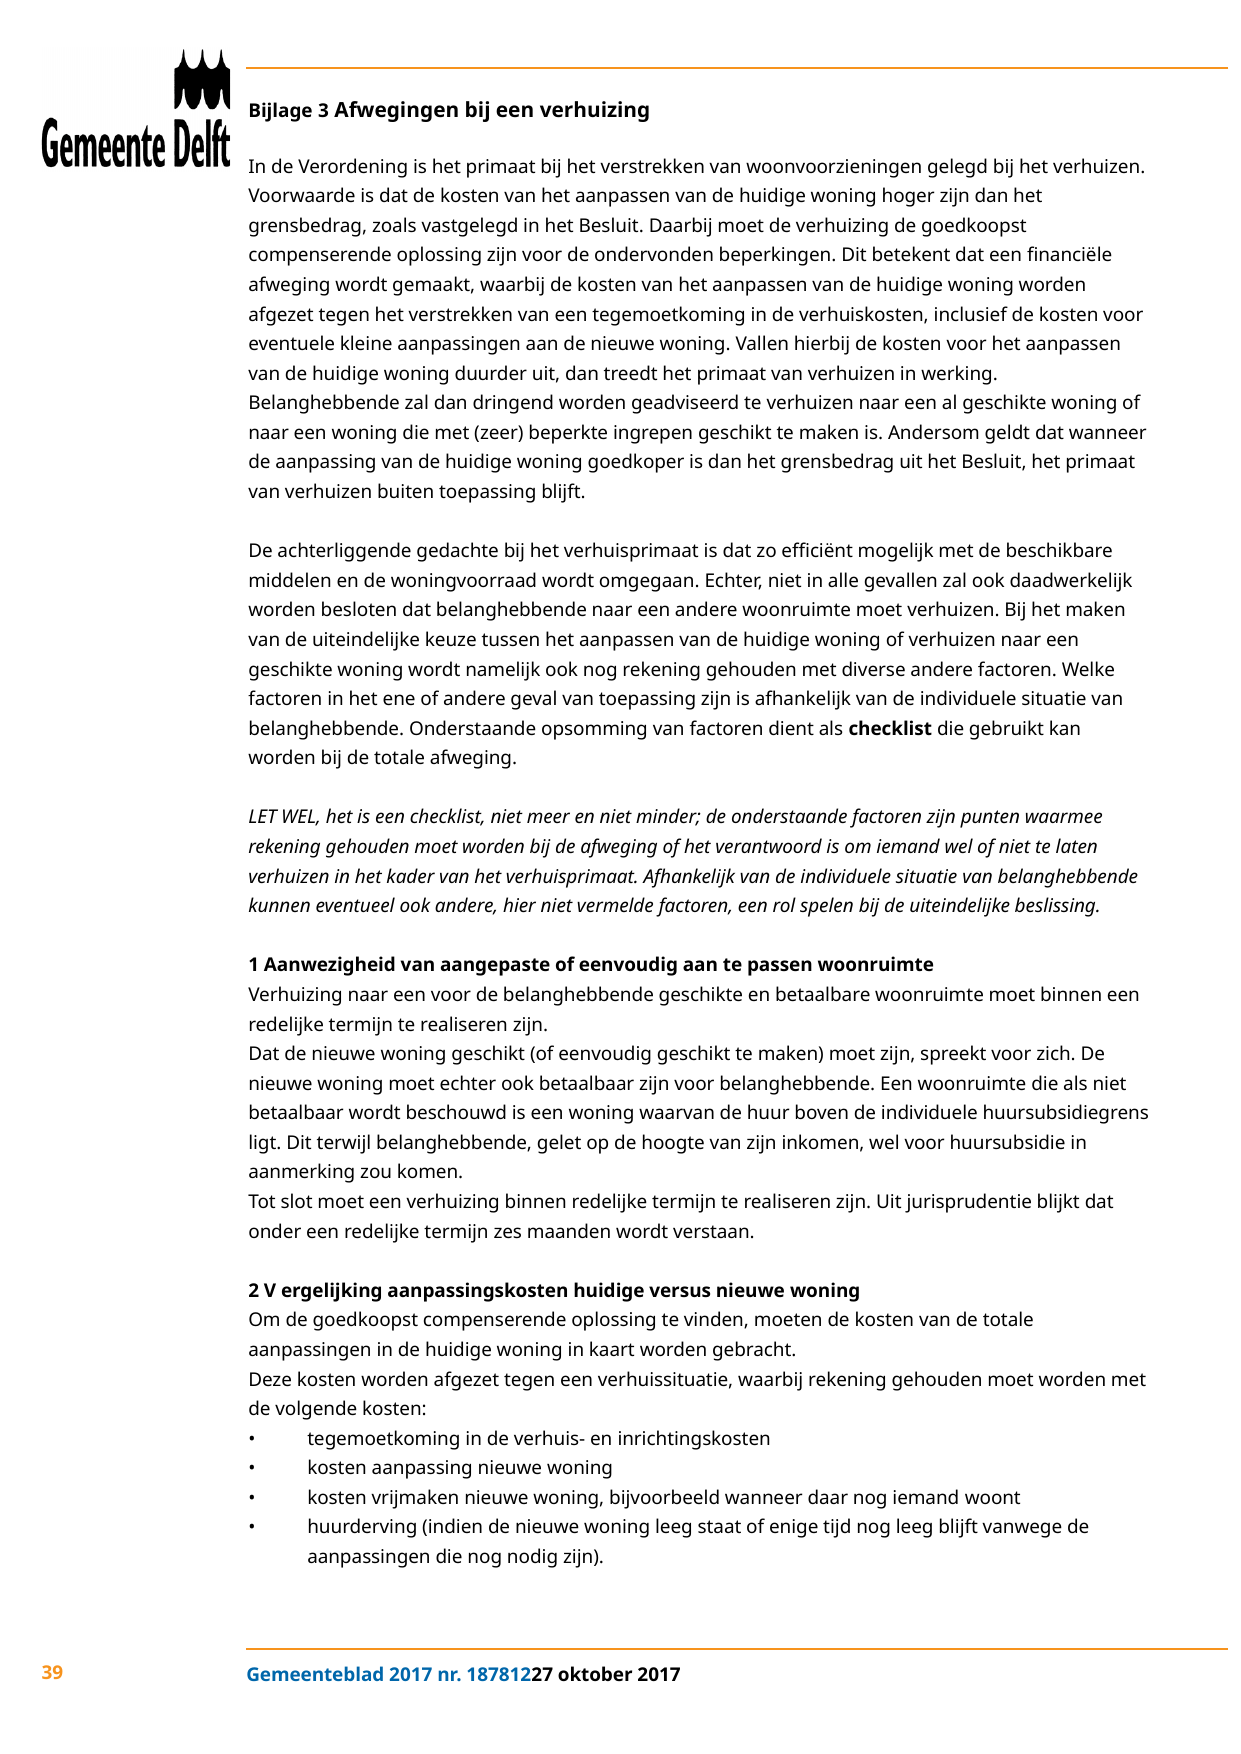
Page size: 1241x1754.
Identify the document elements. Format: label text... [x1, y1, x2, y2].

text Dat de nieuwe woning geschikt (of eenvoudig geschikt te maken) moet zijn, spreekt voor zich. De nieuwe woning moet echter ook betaalbaar zijn voor belanghebbende. Een woonruimte die als niet betaalbaar wordt beschouwd is een woning waarvan de huur boven de individuele huursubsidiegrens ligt. Dit terwijl belanghebbende, gelet op de hoogte van zijn inkomen, wel voor huursubsidie in aanmerking zou komen. [248, 1040, 1152, 1184]
text 1 Aanwezigheid van aangepaste of eenvoudig aan te passen woonruimte [248, 952, 1152, 977]
text Verhuizing naar een voor de belanghebbende geschikte en betaalbare woonruimte moet binnen een redelijke termijn te realiseren zijn. [248, 981, 1152, 1037]
text De achterliggende gedachte bij het verhuisprimaat is dat zo efficiënt mogelijk met de beschikbare middelen en de woningvoorraad wordt omgegaan. Echter, niet in alle gevallen zal ook daadwerkelijk worden besloten dat belanghebbende naar een andere woonruimte moet verhuizen. Bij het maken van de uiteindelijke keuze tussen het aanpassen van de huidige woning of verhuizen naar een geschikte woning wordt namelijk ook nog rekening gehouden met diverse andere factoren. Welke factoren in het ene of andere geval van toepassing zijn is afhankelijk van de individuele situatie van belanghebbende. Onderstaande opsomming van factoren dient als checklist die gebruikt kan worden bij de totale afweging. [248, 537, 1152, 770]
text LET WEL, het is een checklist, niet meer en niet minder; de onderstaande factoren zijn punten waarmee rekening gehouden moet worden bij de afweging of het verantwoord is om iemand wel of niet te laten verhuizen in het kader van het verhuisprimaat. Afhankelijk van de individuele situatie van belanghebbende kunnen eventueel ook andere, hier niet vermelde factoren, een rol spelen bij de uiteindelijke beslissing. [248, 804, 1152, 918]
text Om de goedkoopst compenserende oplossing te vinden, moeten de kosten van de totale aanpassingen in de huidige woning in kaart worden gebracht. [248, 1307, 1152, 1362]
text In de Verordening is het primaat bij het verstrekken van woonvoorzieningen gelegd bij het verhuizen. Voorwaarde is dat de kosten van het aanpassen van de huidige woning hoger zijn dan het grensbedrag, zoals vastgelegd in het Besluit. Daarbij moet de verhuizing de goedkoopst compenserende oplossing zijn voor de ondervonden beperkingen. Dit betekent dat een financiële afweging wordt gemaakt, waarbij de kosten van het aanpassen van de huidige woning worden afgezet tegen het verstrekken van een tegemoetkoming in de verhuiskosten, inclusief de kosten voor eventuele kleine aanpassingen aan de nieuwe woning. Vallen hierbij de kosten voor het aanpassen van de huidige woning duurder uit, dan treedt het primaat van verhuizen in werking. Belanghebbende zal dan dringend worden geadviseerd te verhuizen naar een al geschikte woning of naar een woning die met (zeer) beperkte ingrepen geschikt te maken is. Andersom geldt dat wanneer de aanpassing van de huidige woning goedkoper is dan het grensbedrag uit het Besluit, het primaat van verhuizen buiten toepassing blijft. [248, 153, 1152, 504]
list kosten aanpassing nieuwe woning [248, 1454, 1152, 1480]
text 2 V ergelijking aanpassingskosten huidige versus nieuwe woning [248, 1277, 1152, 1303]
list tegemoetkoming in de verhuis- en inrichtingskosten [248, 1425, 1152, 1451]
text Tot slot moet een verhuizing binnen redelijke termijn te realiseren zijn. Uit jurisprudentie blijkt dat onder een redelijke termijn zes maanden wordt verstaan. [248, 1188, 1152, 1244]
list kosten vrijmaken nieuwe woning, bijvoorbeeld wanneer daar nog iemand woont [248, 1484, 1152, 1510]
text Deze kosten worden afgezet tegen een verhuissituatie, waarbij rekening gehouden moet worden met de volgende kosten: [248, 1366, 1152, 1421]
picture [41, 47, 231, 172]
text Bijlage 3 Afwegingen bij een verhuizing [248, 95, 1152, 123]
list huurderving (indien de nieuwe woning leeg staat of enige tijd nog leeg blijft vanwege de aanpassingen die nog nodig zijn). [248, 1514, 1152, 1569]
